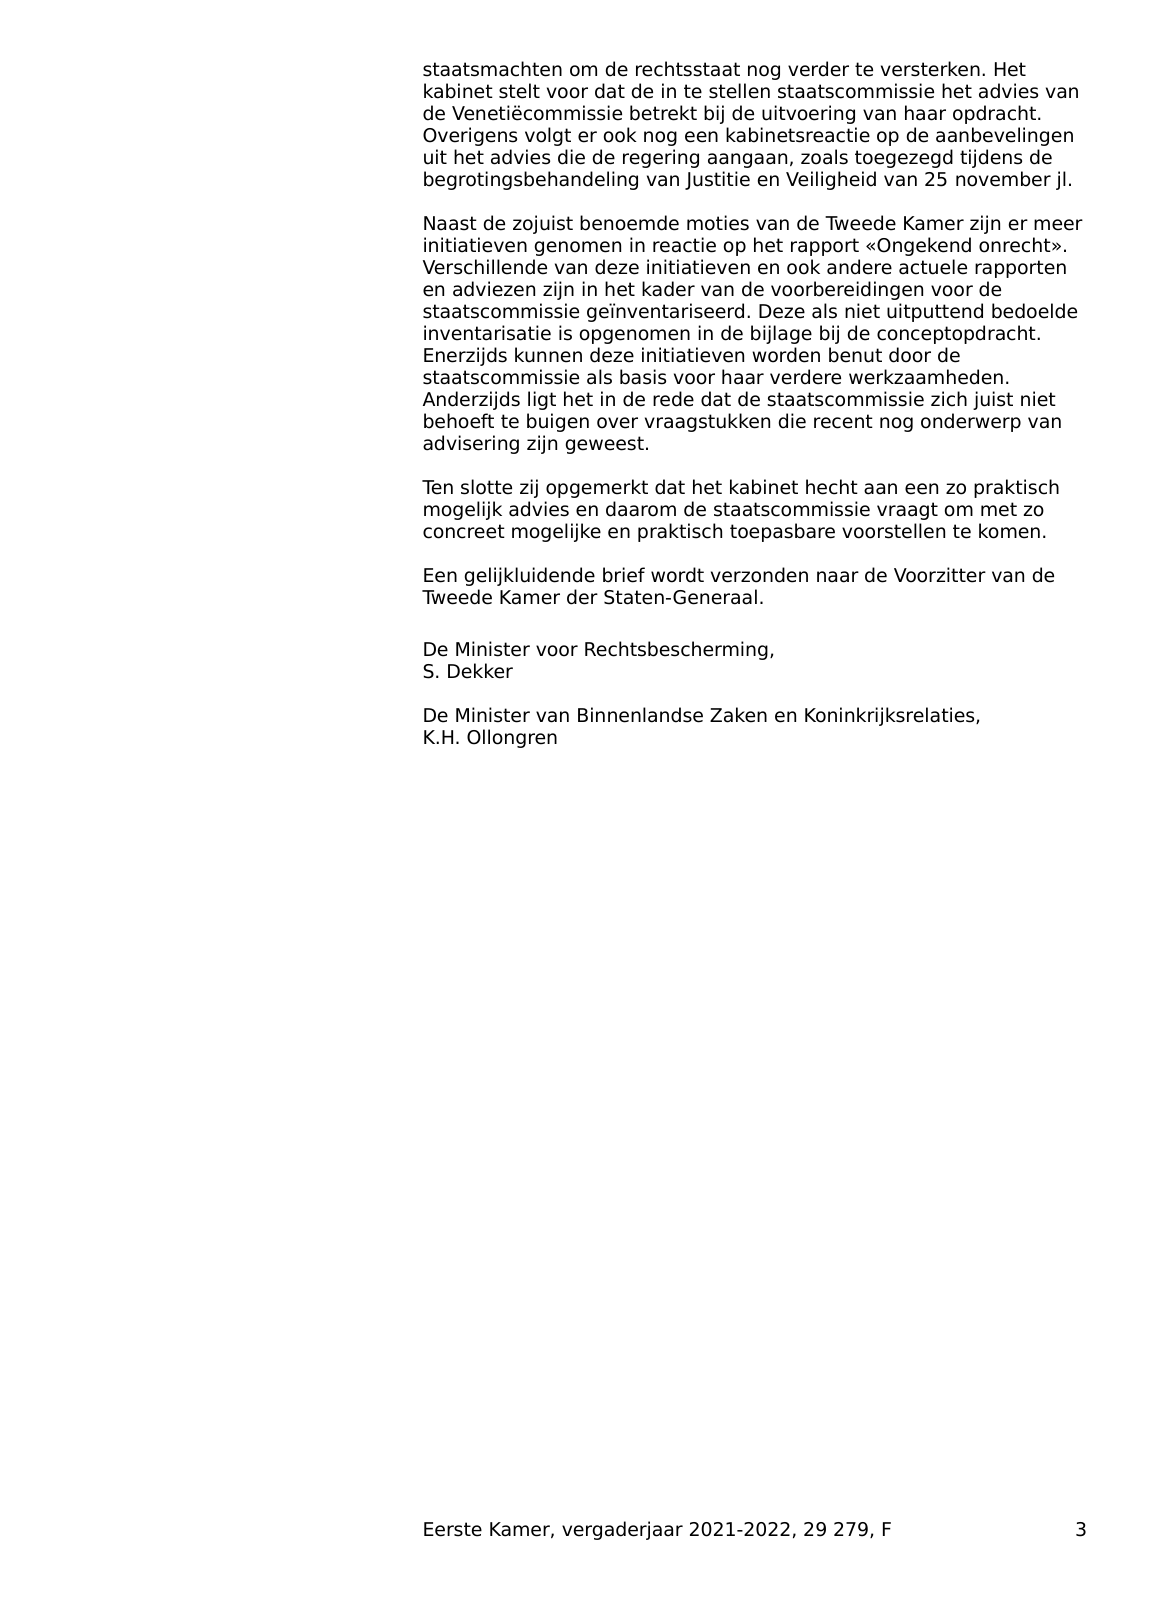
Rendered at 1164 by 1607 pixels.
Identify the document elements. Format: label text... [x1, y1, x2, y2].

text staatsmachten om de rechtsstaat nog verder te versterken. Het kabinet stelt voor dat de in te stellen staatscommissie het advies van de Venetiëcommissie betrekt bij de uitvoering van haar opdracht. [422, 59, 1087, 125]
text Ten slotte zij opgemerkt dat het kabinet hecht aan een zo praktisch mogelijk advies en daarom de staatscommissie vraagt om met zo concreet mogelijke en praktisch toepasbare voorstellen te komen. [422, 477, 1087, 543]
text Naast de zojuist benoemde moties van de Tweede Kamer zijn er meer initiatieven genomen in reactie op het rapport «Ongekend onrecht». Verschillende van deze initiatieven en ook andere actuele rapporten en adviezen zijn in het kader van de voorbereidingen voor de staatscommissie geïnventariseerd. Deze als niet uitputtend bedoelde inventarisatie is opgenomen in de bijlage bij de conceptopdracht. Enerzijds kunnen deze initiatieven worden benut door de staatscommissie als basis voor haar verdere werkzaamheden. Anderzijds ligt het in de rede dat de staatscommissie zich juist niet behoeft te buigen over vraagstukken die recent nog onderwerp van advisering zijn geweest. [422, 213, 1087, 455]
text De Minister van Binnenlandse Zaken en Koninkrijksrelaties, K.H. Ollongren [422, 705, 1087, 749]
text Een gelijkluidende brief wordt verzonden naar de Voorzitter van de Tweede Kamer der Staten-Generaal. [422, 565, 1087, 609]
text De Minister voor Rechtsbescherming, S. Dekker [422, 639, 1087, 683]
text Overigens volgt er ook nog een kabinetsreactie op de aanbevelingen uit het advies die de regering aangaan, zoals toegezegd tijdens de begrotingsbehandeling van Justitie en Veiligheid van 25 november jl. [422, 125, 1087, 191]
